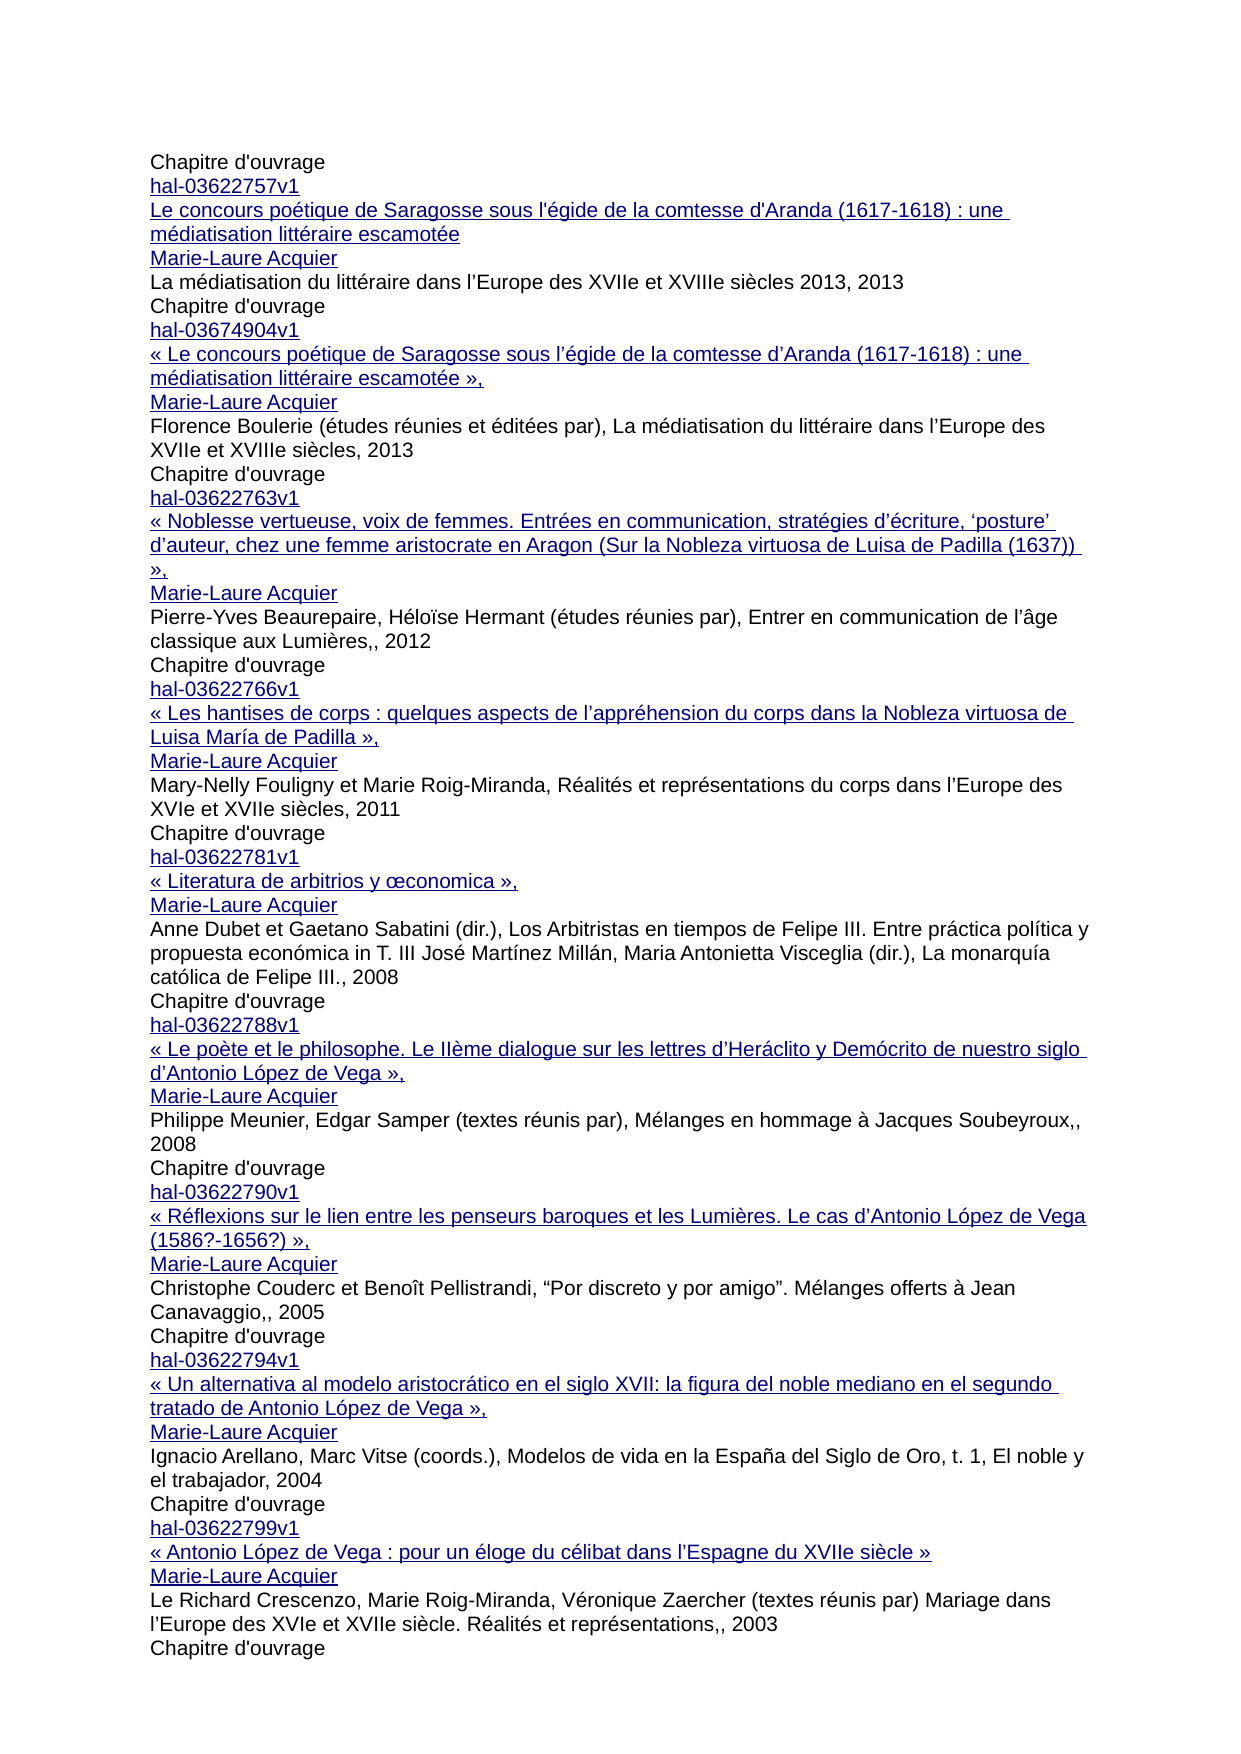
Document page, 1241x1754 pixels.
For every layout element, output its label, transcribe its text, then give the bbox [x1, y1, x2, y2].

table_cell « Le poète et le philosophe. Le IIème dialogue sur les lettres d’Heráclito y Demócrito de nuestro siglo d’Antonio López de Vega », Marie-Laure Acquier Philippe Meunier, Edgar Samper (textes réunis par), Mélanges en hommage à Jacques Soubeyroux,, 2008 Chapitre d'ouvrage hal-03622790v1 [150, 1036, 1090, 1204]
table_cell « Antonio López de Vega : pour un éloge du célibat dans l’Espagne du XVIIe siècle » Marie-Laure Acquier Le Richard Crescenzo, Marie Roig-Miranda, Véronique Zaercher (textes réunis par) Mariage dans l’Europe des XVIe et XVIIe siècle. Réalités et représentations,, 2003 Chapitre d'ouvrage [150, 1540, 1090, 1659]
table_cell « Le concours poétique de Saragosse sous l’égide de la comtesse d’Aranda (1617-1618) : une médiatisation littéraire escamotée », Marie-Laure Acquier Florence Boulerie (études réunies et éditées par), La médiatisation du littéraire dans l’Europe des XVIIe et XVIIIe siècles, 2013 Chapitre d'ouvrage hal-03622763v1 [150, 342, 1090, 509]
table_cell « Noblesse vertueuse, voix de femmes. Entrées en communication, stratégies d’écriture, ‘posture’ d’auteur, chez une femme aristocrate en Aragon (Sur la Nobleza virtuosa de Luisa de Padilla (1637)) », Marie-Laure Acquier Pierre-Yves Beaurepaire, Héloïse Hermant (études réunies par), Entrer en communication de l’âge classique aux Lumières,, 2012 Chapitre d'ouvrage hal-03622766v1 [150, 509, 1090, 701]
table_cell « Literatura de arbitrios y œconomica », Marie-Laure Acquier Anne Dubet et Gaetano Sabatini (dir.), Los Arbitristas en tiempos de Felipe III. Entre práctica política y propuesta económica in T. III José Martínez Millán, Maria Antonietta Visceglia (dir.), La monarquía católica de Felipe III., 2008 Chapitre d'ouvrage hal-03622788v1 [150, 869, 1090, 1036]
table_cell Chapitre d'ouvrage hal-03622757v1 [150, 150, 1090, 198]
table_cell « Les hantises de corps : quelques aspects de l’appréhension du corps dans la Nobleza virtuosa de Luisa María de Padilla », Marie-Laure Acquier Mary-Nelly Fouligny et Marie Roig-Miranda, Réalités et représentations du corps dans l’Europe des XVIe et XVIIe siècles, 2011 Chapitre d'ouvrage hal-03622781v1 [150, 701, 1090, 869]
table_cell « Réflexions sur le lien entre les penseurs baroques et les Lumières. Le cas d’Antonio López de Vega (1586?-1656?) », Marie-Laure Acquier Christophe Couderc et Benoît Pellistrandi, “Por discreto y por amigo”. Mélanges offerts à Jean Canavaggio,, 2005 Chapitre d'ouvrage hal-03622794v1 [150, 1204, 1090, 1372]
table_cell Le concours poétique de Saragosse sous l'égide de la comtesse d'Aranda (1617-1618) : une médiatisation littéraire escamotée Marie-Laure Acquier La médiatisation du littéraire dans l’Europe des XVIIe et XVIIIe siècles 2013, 2013 Chapitre d'ouvrage hal-03674904v1 [150, 198, 1090, 342]
table_cell « Un alternativa al modelo aristocrático en el siglo XVII: la figura del noble mediano en el segundo tratado de Antonio López de Vega », Marie-Laure Acquier Ignacio Arellano, Marc Vitse (coords.), Modelos de vida en la España del Siglo de Oro, t. 1, El noble y el trabajador, 2004 Chapitre d'ouvrage hal-03622799v1 [150, 1372, 1090, 1539]
